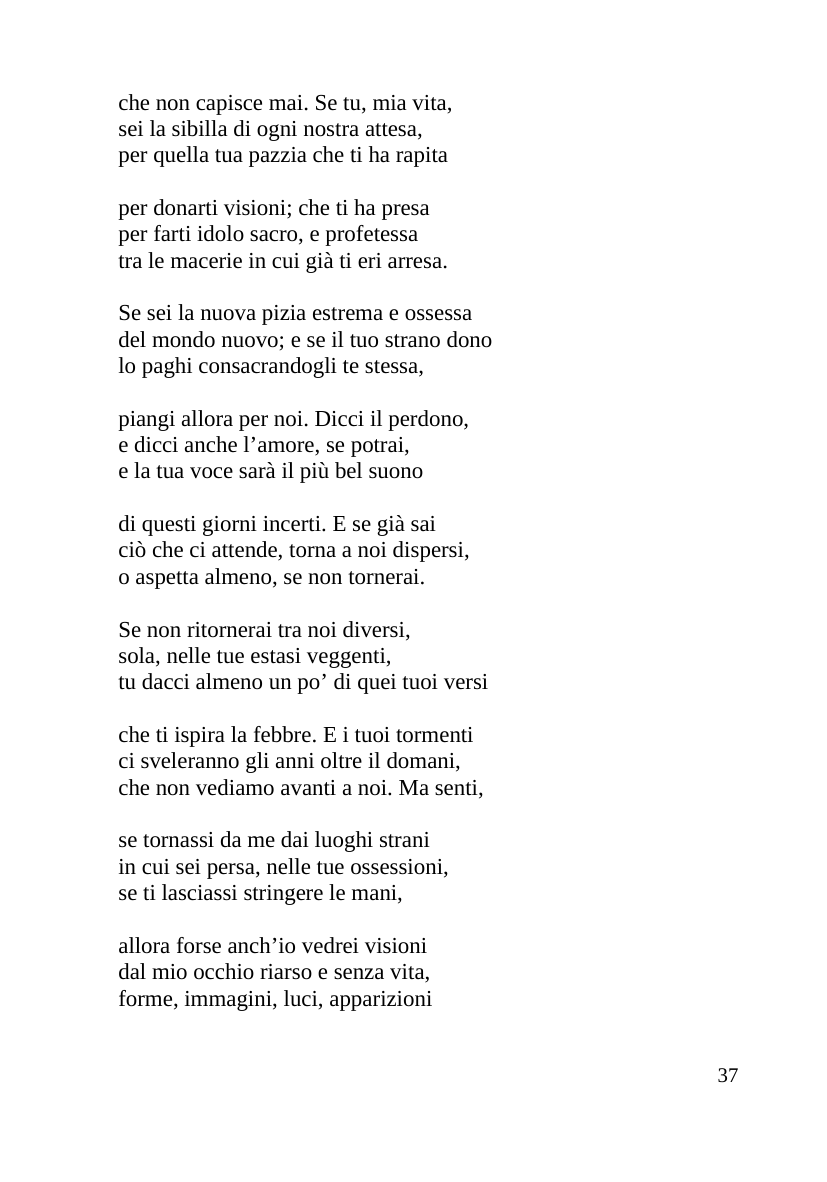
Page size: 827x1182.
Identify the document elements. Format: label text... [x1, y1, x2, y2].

text tu dacci almeno un po’ di quei tuoi versi [118, 668, 738, 695]
text per quella tua pazzia che ti ha rapita [118, 141, 738, 168]
text sola, nelle tue estasi veggenti, [118, 642, 738, 668]
text tra le macerie in cui già ti eri arresa. [118, 247, 738, 273]
text ciò che ci attende, torna a noi dispersi, [118, 537, 738, 563]
text o aspetta almeno, se non tornerai. [118, 563, 738, 589]
text Se sei la nuova pizia estrema e ossessa [118, 299, 738, 326]
text che ti ispira la febbre. E i tuoi tormenti [118, 721, 738, 747]
text Se non ritornerai tra noi diversi, [118, 616, 738, 642]
text piangi allora per noi. Dicci il perdono, [118, 405, 738, 431]
text forme, immagini, luci, apparizioni [118, 984, 738, 1011]
text dal mio occhio riarso e senza vita, [118, 958, 738, 984]
text del mondo nuovo; e se il tuo strano dono [118, 326, 738, 352]
text se ti lasciassi stringere le mani, [118, 879, 738, 906]
text di questi giorni incerti. E se già sai [118, 510, 738, 537]
text lo paghi consacrandogli te stessa, [118, 352, 738, 378]
text e dicci anche l’amore, se potrai, [118, 431, 738, 457]
text per donarti visioni; che ti ha presa [118, 194, 738, 220]
text allora forse anch’io vedrei visioni [118, 932, 738, 958]
text che non capisce mai. Se tu, mia vita, [118, 88, 738, 115]
text e la tua voce sarà il più bel suono [118, 457, 738, 484]
text ci sveleranno gli anni oltre il domani, [118, 747, 738, 774]
text per farti idolo sacro, e profetessa [118, 220, 738, 247]
text se tornassi da me dai luoghi strani [118, 826, 738, 853]
text in cui sei persa, nelle tue ossessioni, [118, 853, 738, 879]
text sei la sibilla di ogni nostra attesa, [118, 115, 738, 141]
text che non vediamo avanti a noi. Ma senti, [118, 774, 738, 800]
